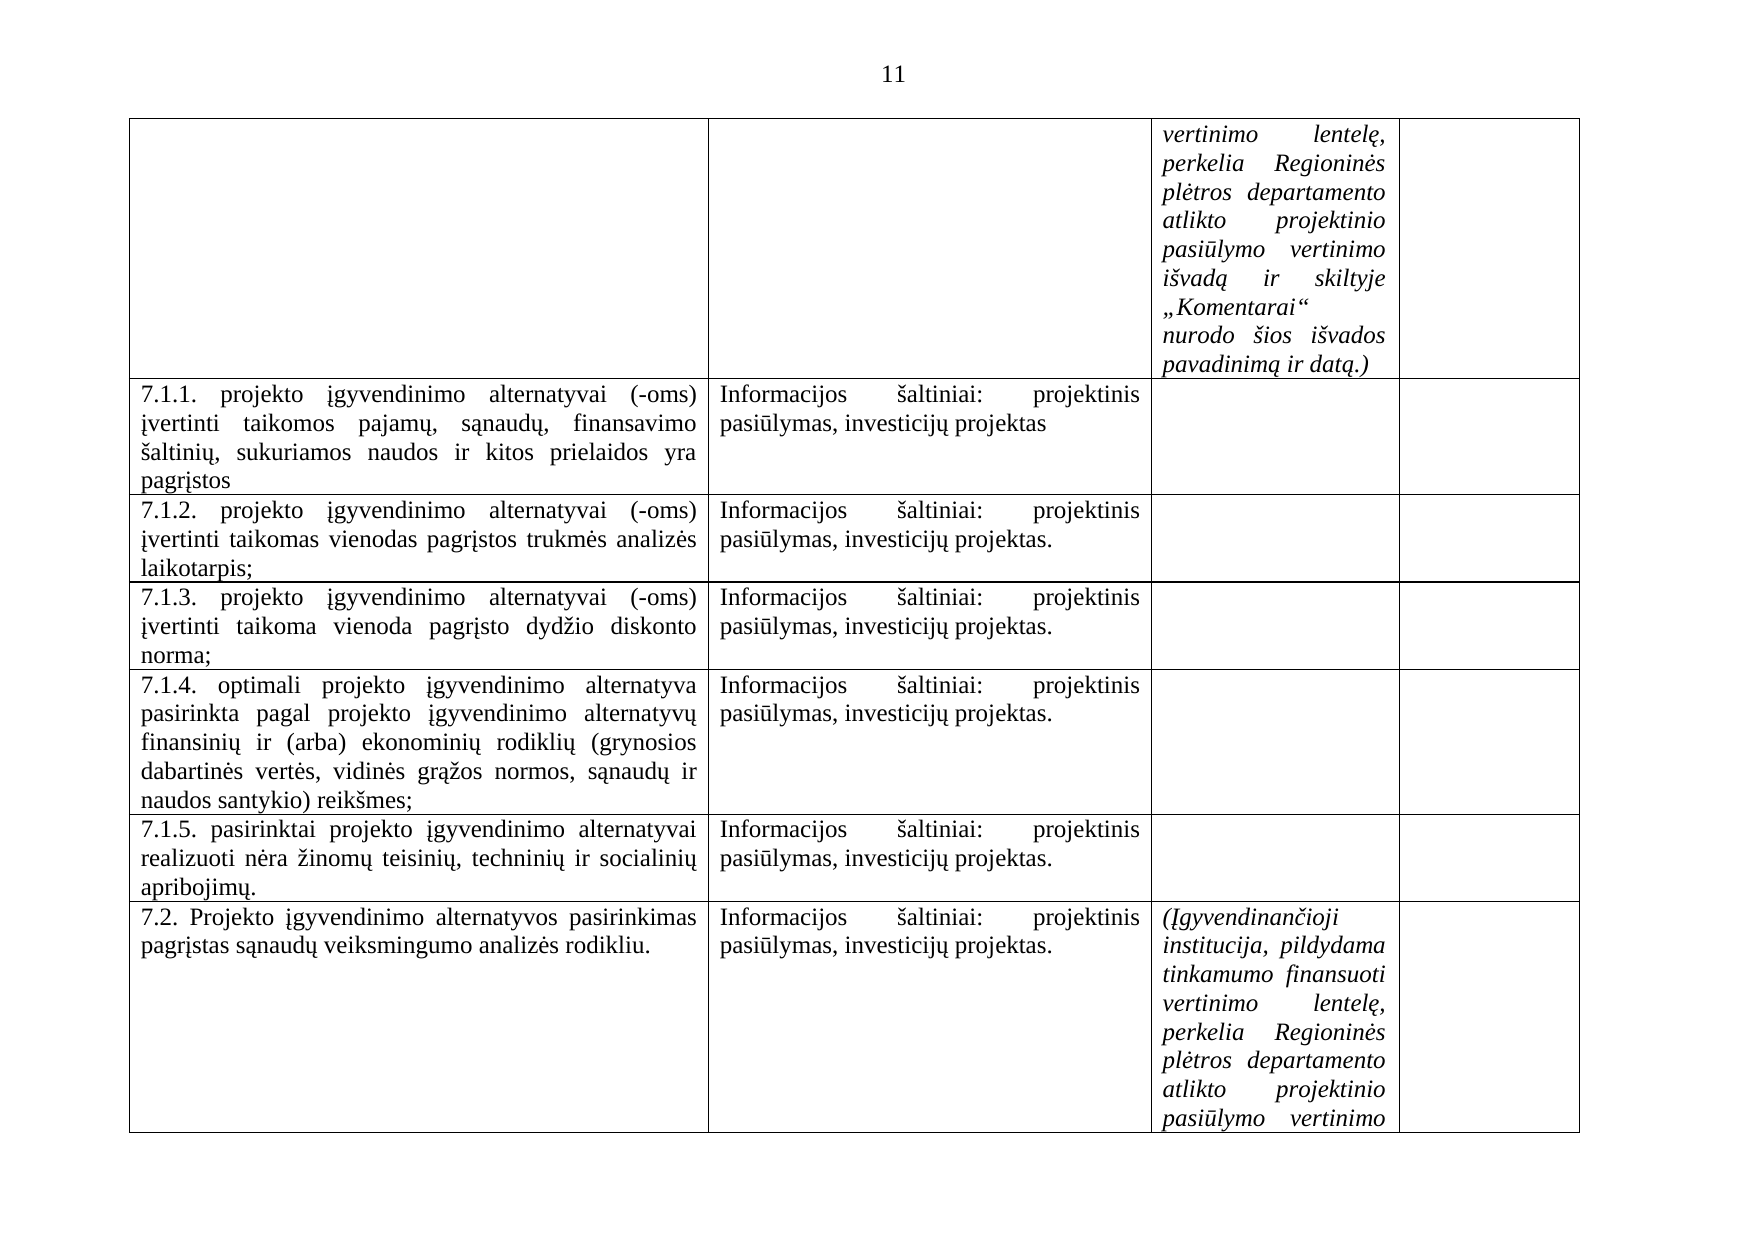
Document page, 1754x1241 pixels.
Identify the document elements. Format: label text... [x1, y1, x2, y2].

table_cell Informacijos šaltiniai: projektinis pasiūlymas, investicijų projektas [709, 379, 1151, 494]
table_cell 7.1.2. projekto įgyvendinimo alternatyvai (-oms) įvertinti taikomas vienodas pagrįstos trukmės analizės laikotarpis; [130, 495, 708, 581]
table_cell [1152, 379, 1399, 494]
table_cell [1152, 495, 1399, 581]
table_cell [1400, 902, 1579, 1132]
table_cell [1152, 670, 1399, 813]
table_cell [1400, 670, 1579, 813]
table_cell 7.2. Projekto įgyvendinimo alternatyvos pasirinkimas pagrįstas sąnaudų veiksmingumo analizės rodikliu. [130, 902, 708, 1132]
table_cell [1400, 379, 1579, 494]
table_cell 7.1.5. pasirinktai projekto įgyvendinimo alternatyvai realizuoti nėra žinomų teisinių, techninių ir socialinių apribojimų. [130, 815, 708, 901]
table_cell [1400, 119, 1579, 378]
table_cell (Įgyvendinančioji institucija, pildydama tinkamumo finansuoti vertinimo lentelę, perkelia Regioninės plėtros departamento atlikto projektinio pasiūlymo vertinimo [1152, 902, 1399, 1132]
table_cell [1152, 583, 1399, 669]
table_cell [130, 119, 708, 378]
table_cell 7.1.4. optimali projekto įgyvendinimo alternatyva pasirinkta pagal projekto įgyvendinimo alternatyvų finansinių ir (arba) ekonominių rodiklių (grynosios dabartinės vertės, vidinės grąžos normos, sąnaudų ir naudos santykio) reikšmes; [130, 670, 708, 813]
table_cell Informacijos šaltiniai: projektinis pasiūlymas, investicijų projektas. [709, 495, 1151, 581]
table_cell Informacijos šaltiniai: projektinis pasiūlymas, investicijų projektas. [709, 670, 1151, 813]
table_cell [1400, 583, 1579, 669]
table_cell [1400, 495, 1579, 581]
table_cell Informacijos šaltiniai: projektinis pasiūlymas, investicijų projektas. [709, 583, 1151, 669]
table_cell [1400, 815, 1579, 901]
table_cell Informacijos šaltiniai: projektinis pasiūlymas, investicijų projektas. [709, 902, 1151, 1132]
table_cell 7.1.3. projekto įgyvendinimo alternatyvai (-oms) įvertinti taikoma vienoda pagrįsto dydžio diskonto norma; [130, 583, 708, 669]
table_cell [709, 119, 1151, 378]
table_cell Informacijos šaltiniai: projektinis pasiūlymas, investicijų projektas. [709, 815, 1151, 901]
table_cell vertinimo lentelę, perkelia Regioninės plėtros departamento atlikto projektinio pasiūlymo vertinimo išvadą ir skiltyje „Komentarai“ nurodo šios išvados pavadinimą ir datą.) [1152, 119, 1399, 378]
table_cell [1152, 815, 1399, 901]
table_cell 7.1.1. projekto įgyvendinimo alternatyvai (-oms) įvertinti taikomos pajamų, sąnaudų, finansavimo šaltinių, sukuriamos naudos ir kitos prielaidos yra pagrįstos [130, 379, 708, 494]
